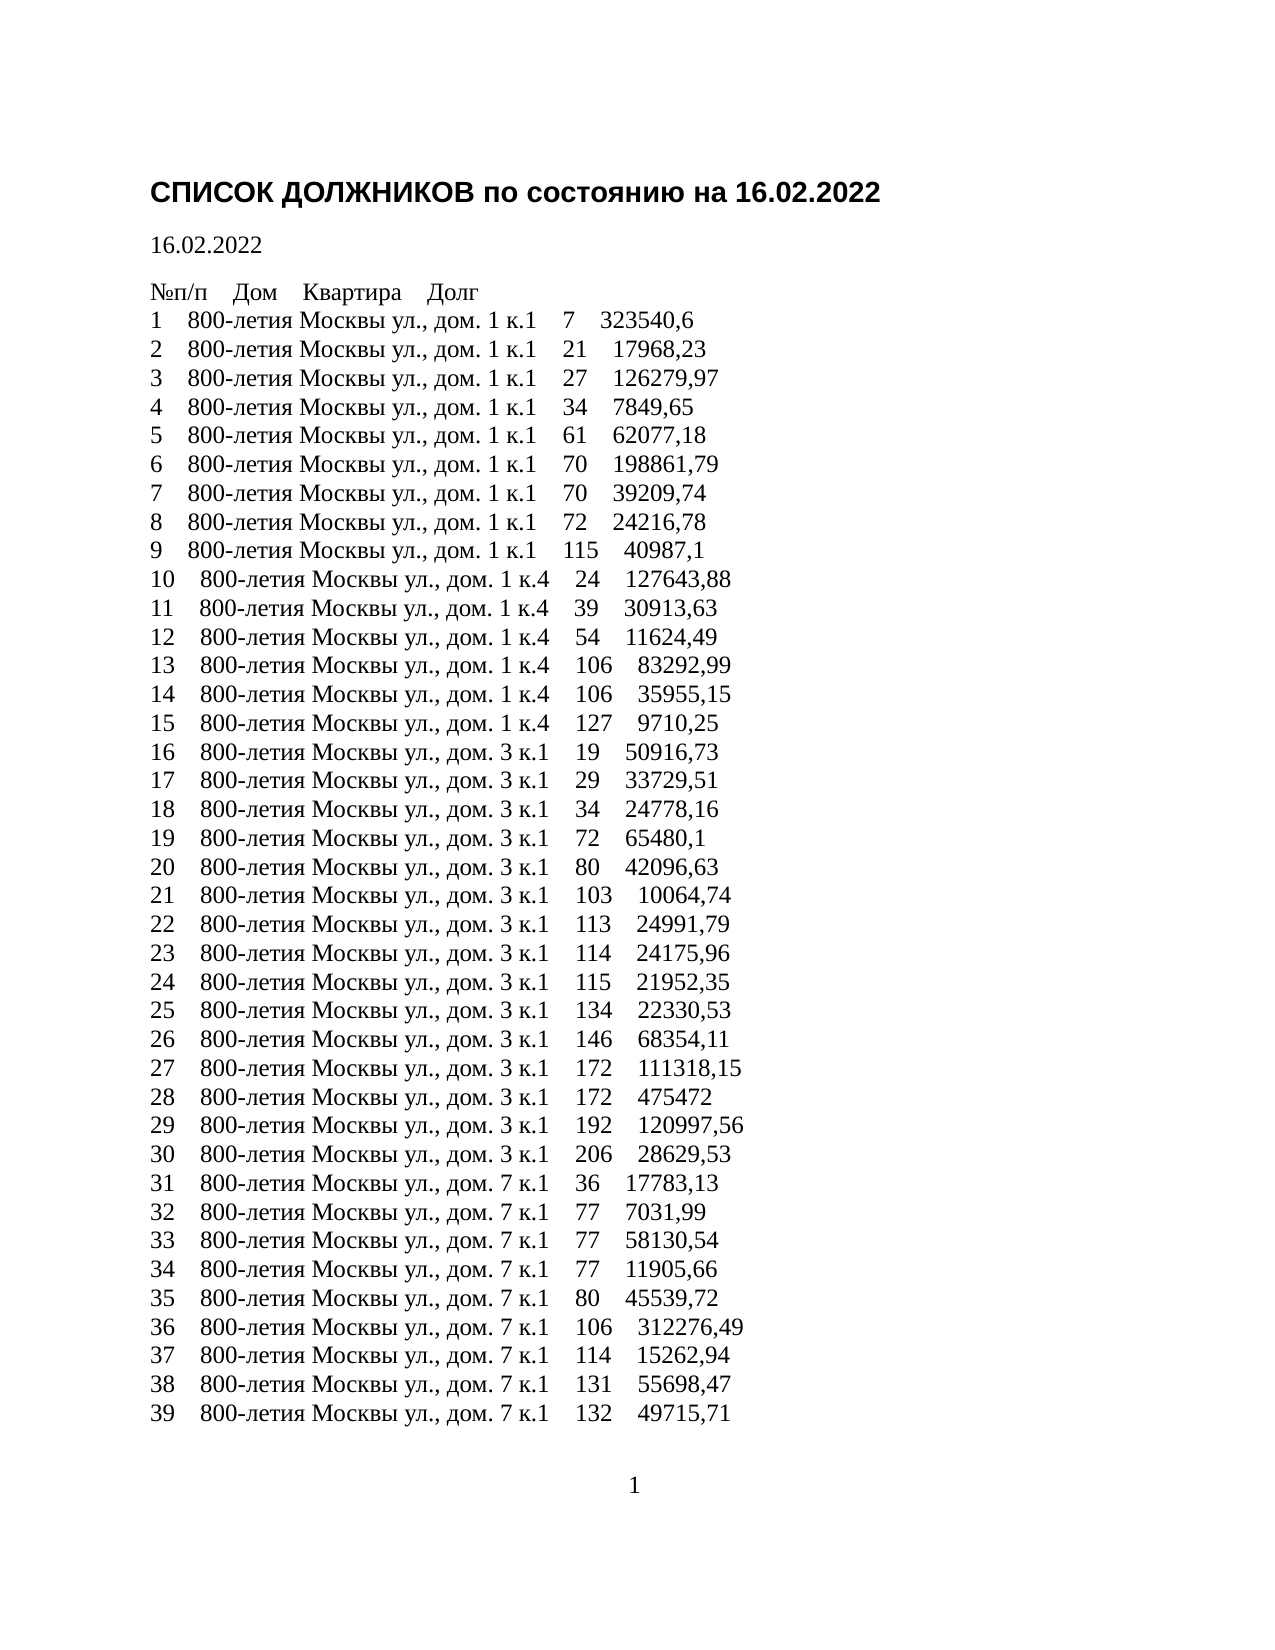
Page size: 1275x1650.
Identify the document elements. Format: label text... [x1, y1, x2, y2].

text 16.02.2022 [150, 230, 1125, 259]
text №п/п Дом Квартира Долг 1 800-летия Москвы ул., дом. 1 к.1 7 323540,6 2 800-летия Москвы ул., дом. 1 к.1 21 17968,23 3 800-летия Москвы ул., дом. 1 к.1 27 126279,97 4 800-летия Москвы ул., дом. 1 к.1 34 7849,65 5 800-летия Москвы ул., дом. 1 к.1 61 62077,18 6 800-летия Москвы ул., дом. 1 к.1 70 198861,79 7 800-летия Москвы ул., дом. 1 к.1 70 39209,74 8 800-летия Москвы ул., дом. 1 к.1 72 24216,78 9 800-летия Москвы ул., дом. 1 к.1 115 40987,1 10 800-летия Москвы ул., дом. 1 к.4 24 127643,88 11 800-летия Москвы ул., дом. 1 к.4 39 30913,63 12 800-летия Москвы ул., дом. 1 к.4 54 11624,49 13 800-летия Москвы ул., дом. 1 к.4 106 83292,99 14 800-летия Москвы ул., дом. 1 к.4 106 35955,15 15 800-летия Москвы ул., дом. 1 к.4 127 9710,25 16 800-летия Москвы ул., дом. 3 к.1 19 50916,73 17 800-летия Москвы ул., дом. 3 к.1 29 33729,51 18 800-летия Москвы ул., дом. 3 к.1 34 24778,16 19 800-летия Москвы ул., дом. 3 к.1 72 65480,1 20 800-летия Москвы ул., дом. 3 к.1 80 42096,63 21 800-летия Москвы ул., дом. 3 к.1 103 10064,74 22 800-летия Москвы ул., дом. 3 к.1 113 24991,79 23 800-летия Москвы ул., дом. 3 к.1 114 24175,96 24 800-летия Москвы ул., дом. 3 к.1 115 21952,35 25 800-летия Москвы ул., дом. 3 к.1 134 22330,53 26 800-летия Москвы ул., дом. 3 к.1 146 68354,11 27 800-летия Москвы ул., дом. 3 к.1 172 111318,15 28 800-летия Москвы ул., дом. 3 к.1 172 475472 29 800-летия Москвы ул., дом. 3 к.1 192 120997,56 30 800-летия Москвы ул., дом. 3 к.1 206 28629,53 31 800-летия Москвы ул., дом. 7 к.1 36 17783,13 32 800-летия Москвы ул., дом. 7 к.1 77 7031,99 33 800-летия Москвы ул., дом. 7 к.1 77 58130,54 34 800-летия Москвы ул., дом. 7 к.1 77 11905,66 35 800-летия Москвы ул., дом. 7 к.1 80 45539,72 36 800-летия Москвы ул., дом. 7 к.1 106 312276,49 37 800-летия Москвы ул., дом. 7 к.1 114 15262,94 38 800-летия Москвы ул., дом. 7 к.1 131 55698,47 39 800-летия Москвы ул., дом. 7 к.1 132 49715,71 [150, 277, 1125, 1427]
subtitle СПИСОК ДОЛЖНИКОВ по состоянию на 16.02.2022 [150, 175, 1125, 208]
